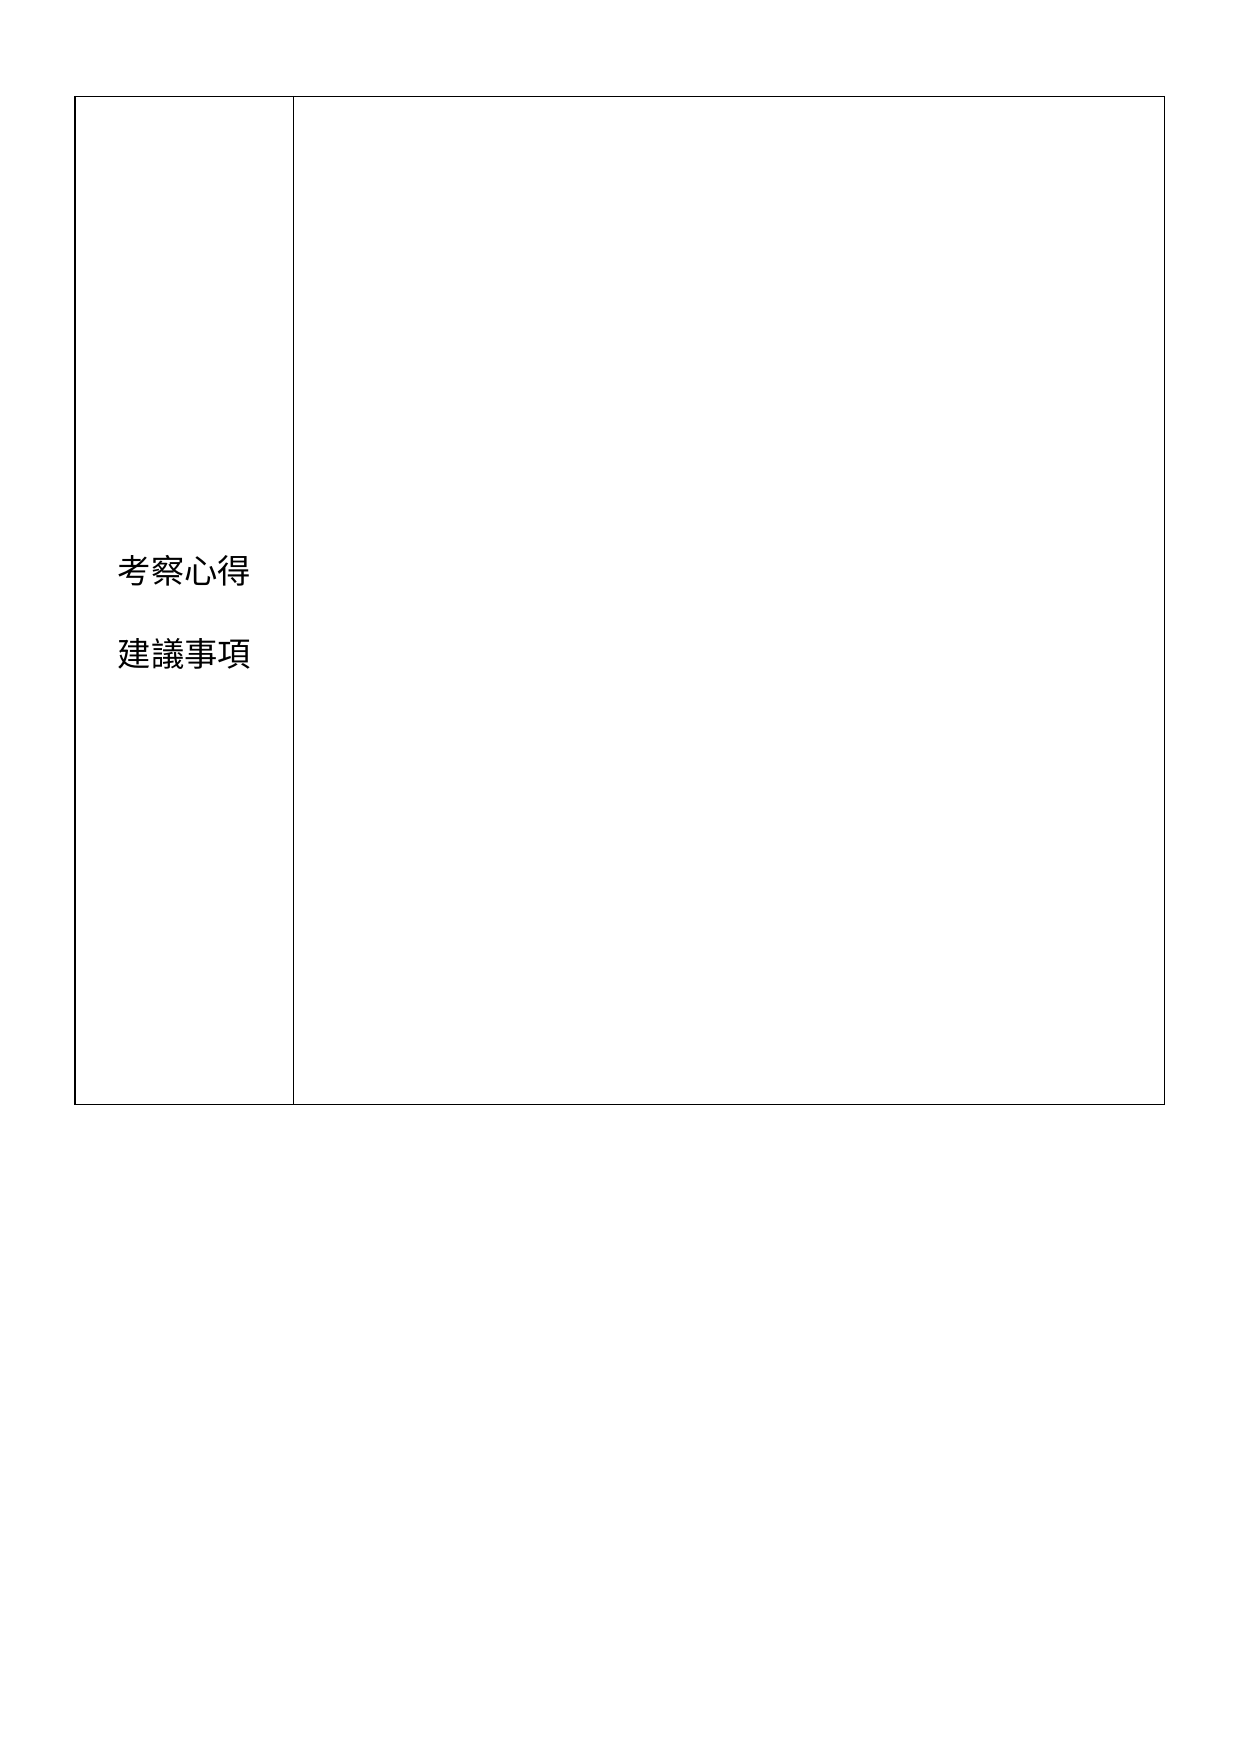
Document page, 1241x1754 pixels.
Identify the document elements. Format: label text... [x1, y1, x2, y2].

table_cell 考察心得 建議事項 [76, 97, 293, 1104]
table_cell [294, 97, 1164, 1104]
